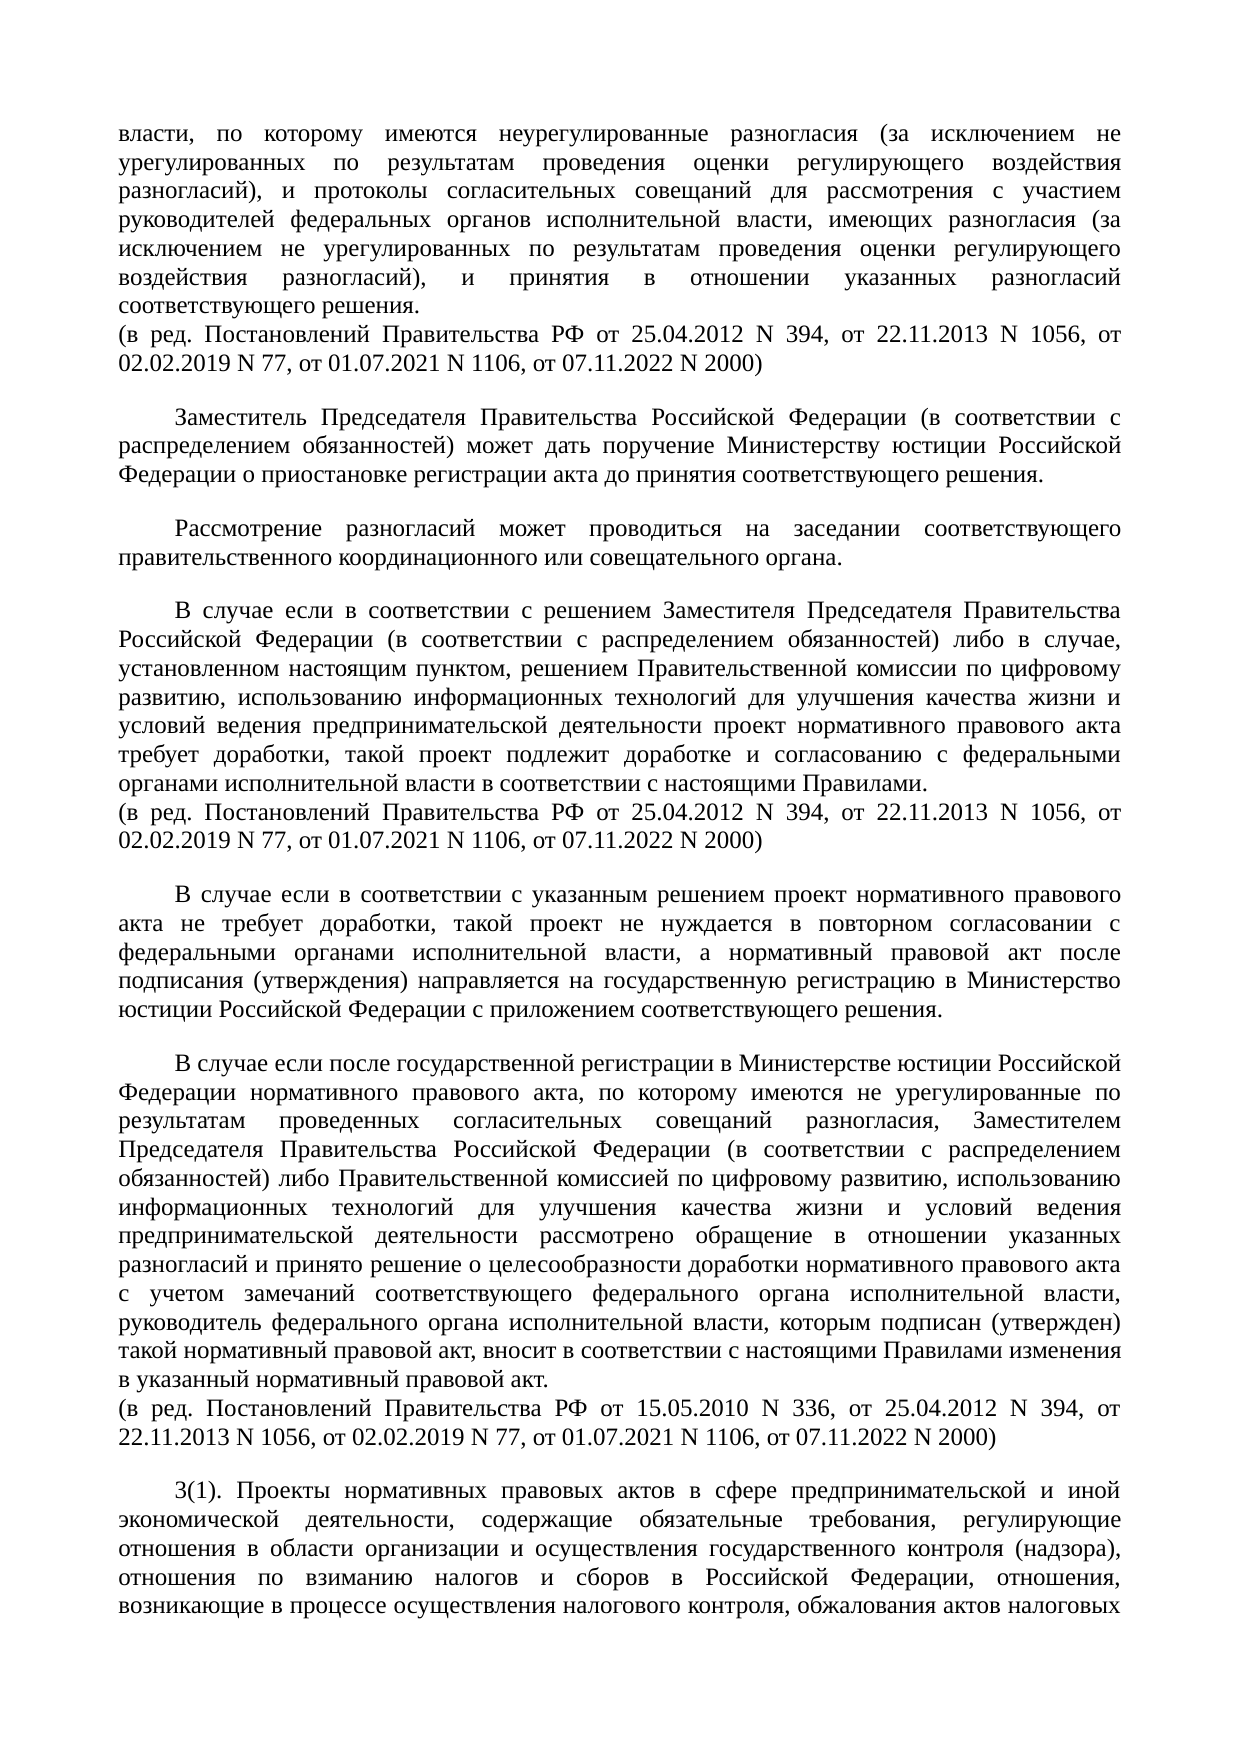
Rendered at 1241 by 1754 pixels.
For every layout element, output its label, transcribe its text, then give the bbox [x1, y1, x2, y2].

text (в ред. Постановлений Правительства РФ от 25.04.2012 N 394, от 22.11.2013 N 1056, от 02.02.2019 N 77, от 01.07.2021 N 1106, от 07.11.2022 N 2000) [118, 319, 1122, 377]
text Заместитель Председателя Правительства Российской Федерации (в соответствии с распределением обязанностей) может дать поручение Министерству юстиции Российской Федерации о приостановке регистрации акта до принятия соответствующего решения. [118, 402, 1122, 488]
text В случае если после государственной регистрации в Министерстве юстиции Российской Федерации нормативного правового акта, по которому имеются не урегулированные по результатам проведенных согласительных совещаний разногласия, Заместителем Председателя Правительства Российской Федерации (в соответствии с распределением обязанностей) либо Правительственной комиссией по цифровому развитию, использованию информационных технологий для улучшения качества жизни и условий ведения предпринимательской деятельности рассмотрено обращение в отношении указанных разногласий и принято решение о целесообразности доработки нормативного правового акта с учетом замечаний соответствующего федерального органа исполнительной власти, руководитель федерального органа исполнительной власти, которым подписан (утвержден) такой нормативный правовой акт, вносит в соответствии с настоящими Правилами изменения в указанный нормативный правовой акт. [118, 1048, 1122, 1393]
text В случае если в соответствии с указанным решением проект нормативного правового акта не требует доработки, такой проект не нуждается в повторном согласовании с федеральными органами исполнительной власти, а нормативный правовой акт после подписания (утверждения) направляется на государственную регистрацию в Министерство юстиции Российской Федерации с приложением соответствующего решения. [118, 879, 1122, 1023]
text (в ред. Постановлений Правительства РФ от 15.05.2010 N 336, от 25.04.2012 N 394, от 22.11.2013 N 1056, от 02.02.2019 N 77, от 01.07.2021 N 1106, от 07.11.2022 N 2000) [118, 1393, 1122, 1451]
text Рассмотрение разногласий может проводиться на заседании соответствующего правительственного координационного или совещательного органа. [118, 513, 1122, 571]
text (в ред. Постановлений Правительства РФ от 25.04.2012 N 394, от 22.11.2013 N 1056, от 02.02.2019 N 77, от 01.07.2021 N 1106, от 07.11.2022 N 2000) [118, 797, 1122, 854]
text В случае если в соответствии с решением Заместителя Председателя Правительства Российской Федерации (в соответствии с распределением обязанностей) либо в случае, установленном настоящим пунктом, решением Правительственной комиссии по цифровому развитию, использованию информационных технологий для улучшения качества жизни и условий ведения предпринимательской деятельности проект нормативного правового акта требует доработки, такой проект подлежит доработке и согласованию с федеральными органами исполнительной власти в соответствии с настоящими Правилами. [118, 596, 1122, 797]
text власти, по которому имеются неурегулированные разногласия (за исключением не урегулированных по результатам проведения оценки регулирующего воздействия разногласий), и протоколы согласительных совещаний для рассмотрения с участием руководителей федеральных органов исполнительной власти, имеющих разногласия (за исключением не урегулированных по результатам проведения оценки регулирующего воздействия разногласий), и принятия в отношении указанных разногласий соответствующего решения. [118, 118, 1122, 319]
text 3(1). Проекты нормативных правовых актов в сфере предпринимательской и иной экономической деятельности, содержащие обязательные требования, регулирующие отношения в области организации и осуществления государственного контроля (надзора), отношения по взиманию налогов и сборов в Российской Федерации, отношения, возникающие в процессе осуществления налогового контроля, обжалования актов налоговых [118, 1476, 1122, 1619]
